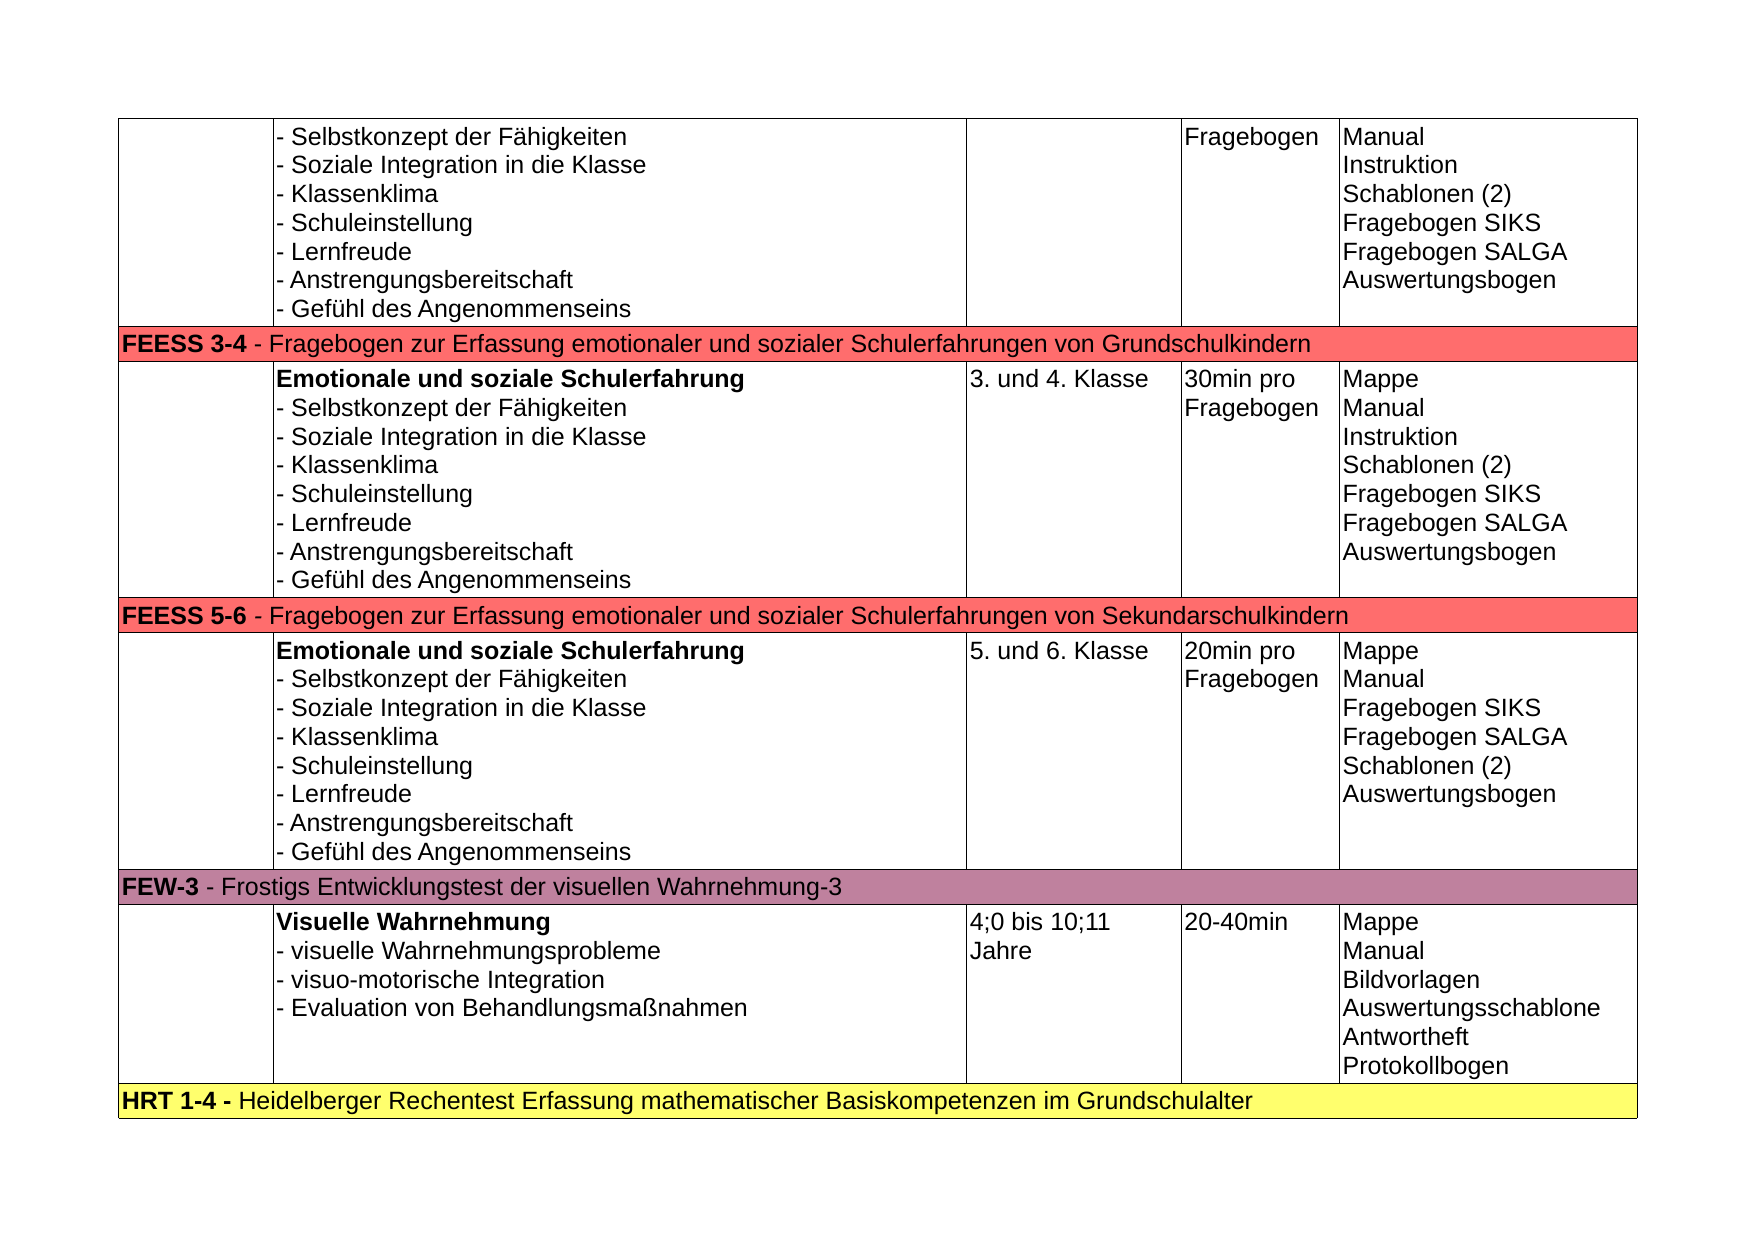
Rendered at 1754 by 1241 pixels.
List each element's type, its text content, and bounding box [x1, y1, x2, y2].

table_cell HRT 1-4 - Heidelberger Rechentest Erfassung mathematischer Basiskompetenzen im Grundschulalter [119, 1084, 1637, 1118]
table_cell Visuelle Wahrnehmung - visuelle Wahrnehmungsprobleme - visuo-motorische Integration - Evaluation von Behandlungsmaßnahmen [274, 905, 966, 1083]
table_cell [119, 633, 273, 869]
table_cell Emotionale und soziale Schulerfahrung - Selbstkonzept der Fähigkeiten - Soziale Integration in die Klasse - Klassenklima - Schuleinstellung - Lernfreude - Anstrengungsbereitschaft - Gefühl des Angenommenseins [274, 362, 966, 597]
table_cell 20-40min [1182, 905, 1339, 1083]
table_cell 30min pro Fragebogen [1182, 362, 1339, 597]
table_cell 3. und 4. Klasse [967, 362, 1181, 597]
table_cell [119, 119, 273, 326]
table_cell Manual Instruktion Schablonen (2) Fragebogen SIKS Fragebogen SALGA Auswertungsbogen [1340, 119, 1637, 326]
table_cell FEESS 3-4 - Fragebogen zur Erfassung emotionaler und sozialer Schulerfahrungen von Grundschulkindern [119, 327, 1637, 361]
table_cell 20min pro Fragebogen [1182, 633, 1339, 869]
table_cell Fragebogen [1182, 119, 1339, 326]
table_cell - Selbstkonzept der Fähigkeiten - Soziale Integration in die Klasse - Klassenklima - Schuleinstellung - Lernfreude - Anstrengungsbereitschaft - Gefühl des Angenommenseins [274, 119, 966, 326]
table_cell 5. und 6. Klasse [967, 633, 1181, 869]
table_cell Mappe Manual Instruktion Schablonen (2) Fragebogen SIKS Fragebogen SALGA Auswertungsbogen [1340, 362, 1637, 597]
table_cell 4;0 bis 10;11 Jahre [967, 905, 1181, 1083]
table_cell Mappe Manual Bildvorlagen Auswertungsschablone Antwortheft Protokollbogen [1340, 905, 1637, 1083]
table_cell Mappe Manual Fragebogen SIKS Fragebogen SALGA Schablonen (2) Auswertungsbogen [1340, 633, 1637, 869]
table_cell Emotionale und soziale Schulerfahrung - Selbstkonzept der Fähigkeiten - Soziale Integration in die Klasse - Klassenklima - Schuleinstellung - Lernfreude - Anstrengungsbereitschaft - Gefühl des Angenommenseins [274, 633, 966, 869]
table_cell [119, 362, 273, 597]
table_cell FEESS 5-6 - Fragebogen zur Erfassung emotionaler und sozialer Schulerfahrungen von Sekundarschulkindern [119, 598, 1637, 632]
table_cell FEW-3 - Frostigs Entwicklungstest der visuellen Wahrnehmung-3 [119, 870, 1637, 904]
table_cell [967, 119, 1181, 326]
table_cell [119, 905, 273, 1083]
